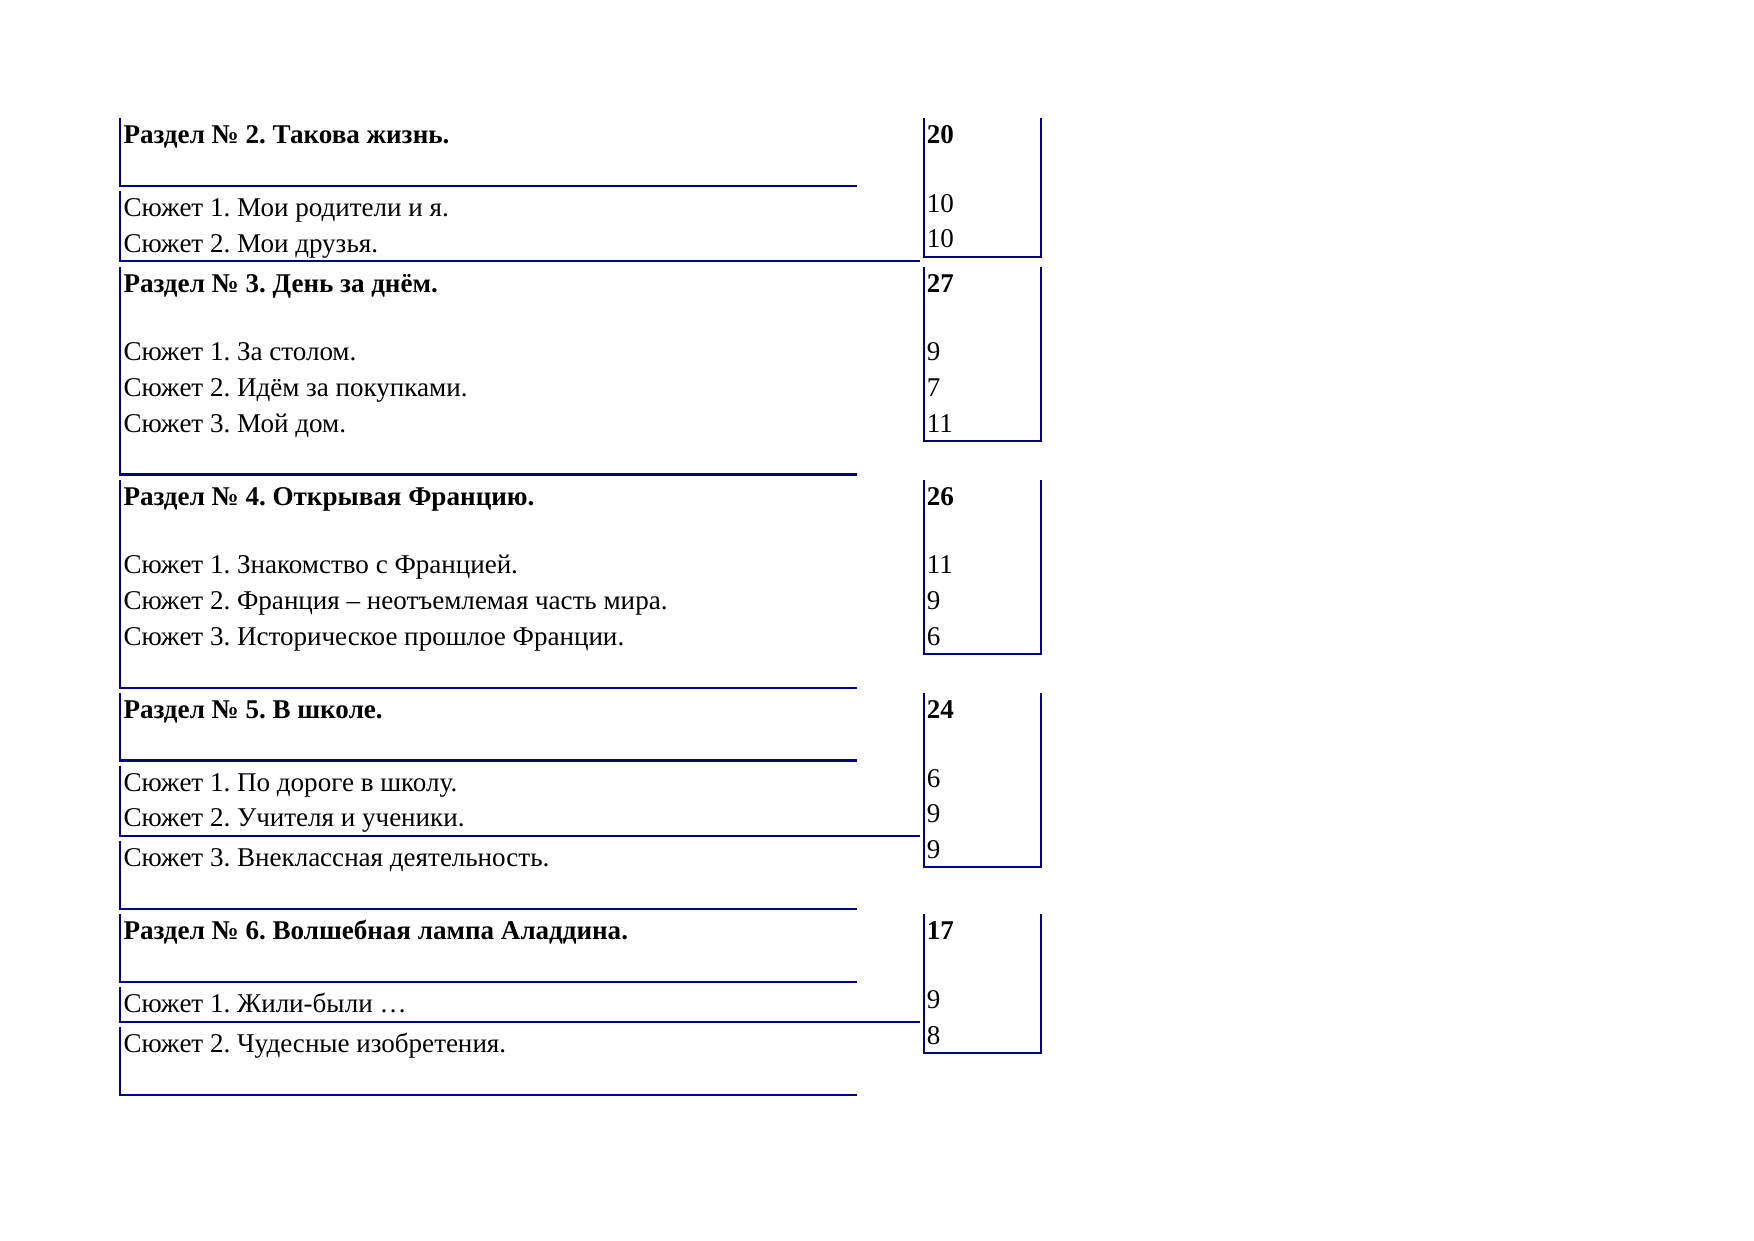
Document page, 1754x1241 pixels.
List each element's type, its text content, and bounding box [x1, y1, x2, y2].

table_cell Раздел № 3. День за днём. Сюжет 1. За столом. Сюжет 2. Идём за покупками. Сюжет 3. Мой дом. [118, 267, 921, 480]
table_cell Раздел № 4. Открывая Францию. Сюжет 1. Знакомство с Францией. Сюжет 2. Франция – неотъемлемая часть мира. Сюжет 3. Историческое прошлое Франции. [118, 480, 921, 693]
table_cell Раздел № 5. В школе. Сюжет 1. По дороге в школу. Сюжет 2. Учителя и ученики. Сюжет 3. Внеклассная деятельность. [118, 693, 921, 914]
table_cell 24 6 9 9 [921, 693, 1107, 914]
table_cell Раздел № 6. Волшебная лампа Аладдина. Сюжет 1. Жили-были … Сюжет 2. Чудесные изобретения. [118, 914, 921, 1100]
table_cell 20 10 10 [921, 118, 1107, 267]
table_cell 17 9 8 [921, 914, 1107, 1100]
table_cell 26 11 9 6 [921, 480, 1107, 693]
table_cell Раздел № 2. Такова жизнь. Cюжет 1. Мои родители и я. Сюжет 2. Мои друзья. [118, 118, 921, 267]
table_cell 27 9 7 11 [921, 267, 1107, 480]
